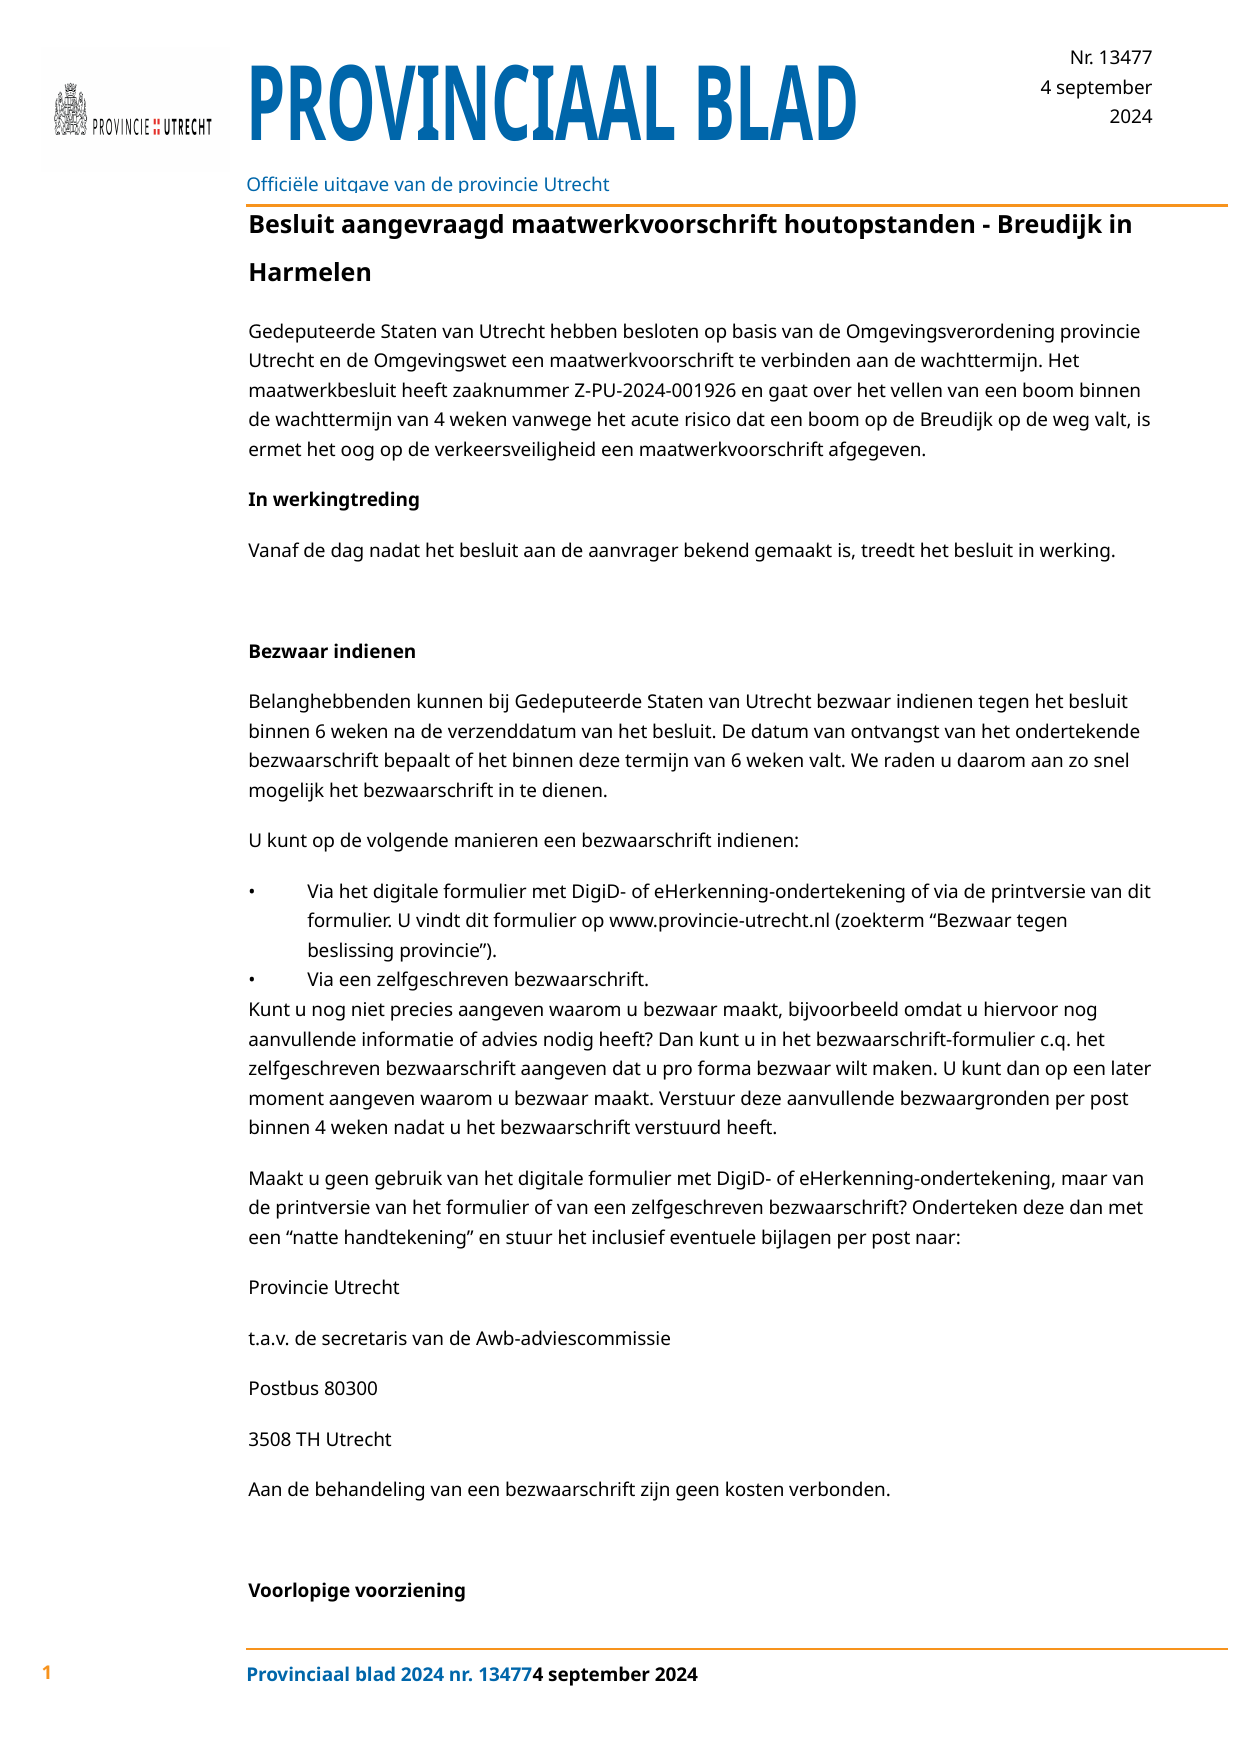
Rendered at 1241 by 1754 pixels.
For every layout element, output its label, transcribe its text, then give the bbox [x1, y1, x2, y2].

text Postbus 80300 [248, 1375, 1152, 1401]
text Vanaf de dag nadat het besluit aan de aanvrager bekend gemaakt is, treedt het besluit in werking. [248, 537, 1152, 563]
text Voorlopige voorziening [248, 1577, 1152, 1603]
text Belanghebbenden kunnen bij Gedeputeerde Staten van Utrecht bezwaar indienen tegen het besluit binnen 6 weken na de verzenddatum van het besluit. De datum van ontvangst van het ondertekende bezwaarschrift bepaalt of het binnen deze termijn van 6 weken valt. We raden u daarom aan zo snel mogelijk het bezwaarschrift in te dienen. [248, 688, 1152, 803]
text t.a.v. de secretaris van de Awb-adviescommissie [248, 1325, 1152, 1351]
list Via het digitale formulier met DigiD- of eHerkenning-ondertekening of via de printversie van dit formulier. U vindt dit formulier op www.provincie-utrecht.nl (zoekterm “Bezwaar tegen beslissing provincie”). [248, 878, 1152, 963]
list Via een zelfgeschreven bezwaarschrift. [248, 967, 1152, 992]
text Gedeputeerde Staten van Utrecht hebben besloten op basis van de Omgevingsverordening provincie Utrecht en de Omgevingswet een maatwerkvoorschrift te verbinden aan de wachttermijn. Het maatwerkbesluit heeft zaaknummer Z-PU-2024-001926 en gaat over het vellen van een boom binnen de wachttermijn van 4 weken vanwege het acute risico dat een boom op de Breudijk op de weg valt, is ermet het oog op de verkeersveiligheid een maatwerkvoorschrift afgegeven. [248, 318, 1152, 462]
text Aan de behandeling van een bezwaarschrift zijn geen kosten verbonden. [248, 1476, 1152, 1502]
text Besluit aangevraagd maatwerkvoorschrift houtopstanden - Breudijk in Harmelen [248, 207, 1152, 288]
picture [41, 47, 231, 172]
text Bezwaar indienen [248, 638, 1152, 664]
text 3508 TH Utrecht [248, 1426, 1152, 1452]
text Kunt u nog niet precies aangeven waarom u bezwaar maakt, bijvoorbeeld omdat u hiervoor nog aanvullende informatie of advies nodig heeft? Dan kunt u in het bezwaarschrift-formulier c.q. het zelfgeschreven bezwaarschrift aangeven dat u pro forma bezwaar wilt maken. U kunt dan op een later moment aangeven waarom u bezwaar maakt. Verstuur deze aanvullende bezwaargronden per post binnen 4 weken nadat u het bezwaarschrift verstuurd heeft. [248, 996, 1152, 1140]
text U kunt op de volgende manieren een bezwaarschrift indienen: [248, 827, 1152, 853]
text In werkingtreding [248, 487, 1152, 512]
text Provincie Utrecht [248, 1274, 1152, 1300]
text Maakt u geen gebruik van het digitale formulier met DigiD- of eHerkenning-ondertekening, maar van de printversie van het formulier of van een zelfgeschreven bezwaarschrift? Onderteken deze dan met een “natte handtekening” en stuur het inclusief eventuele bijlagen per post naar: [248, 1165, 1152, 1250]
